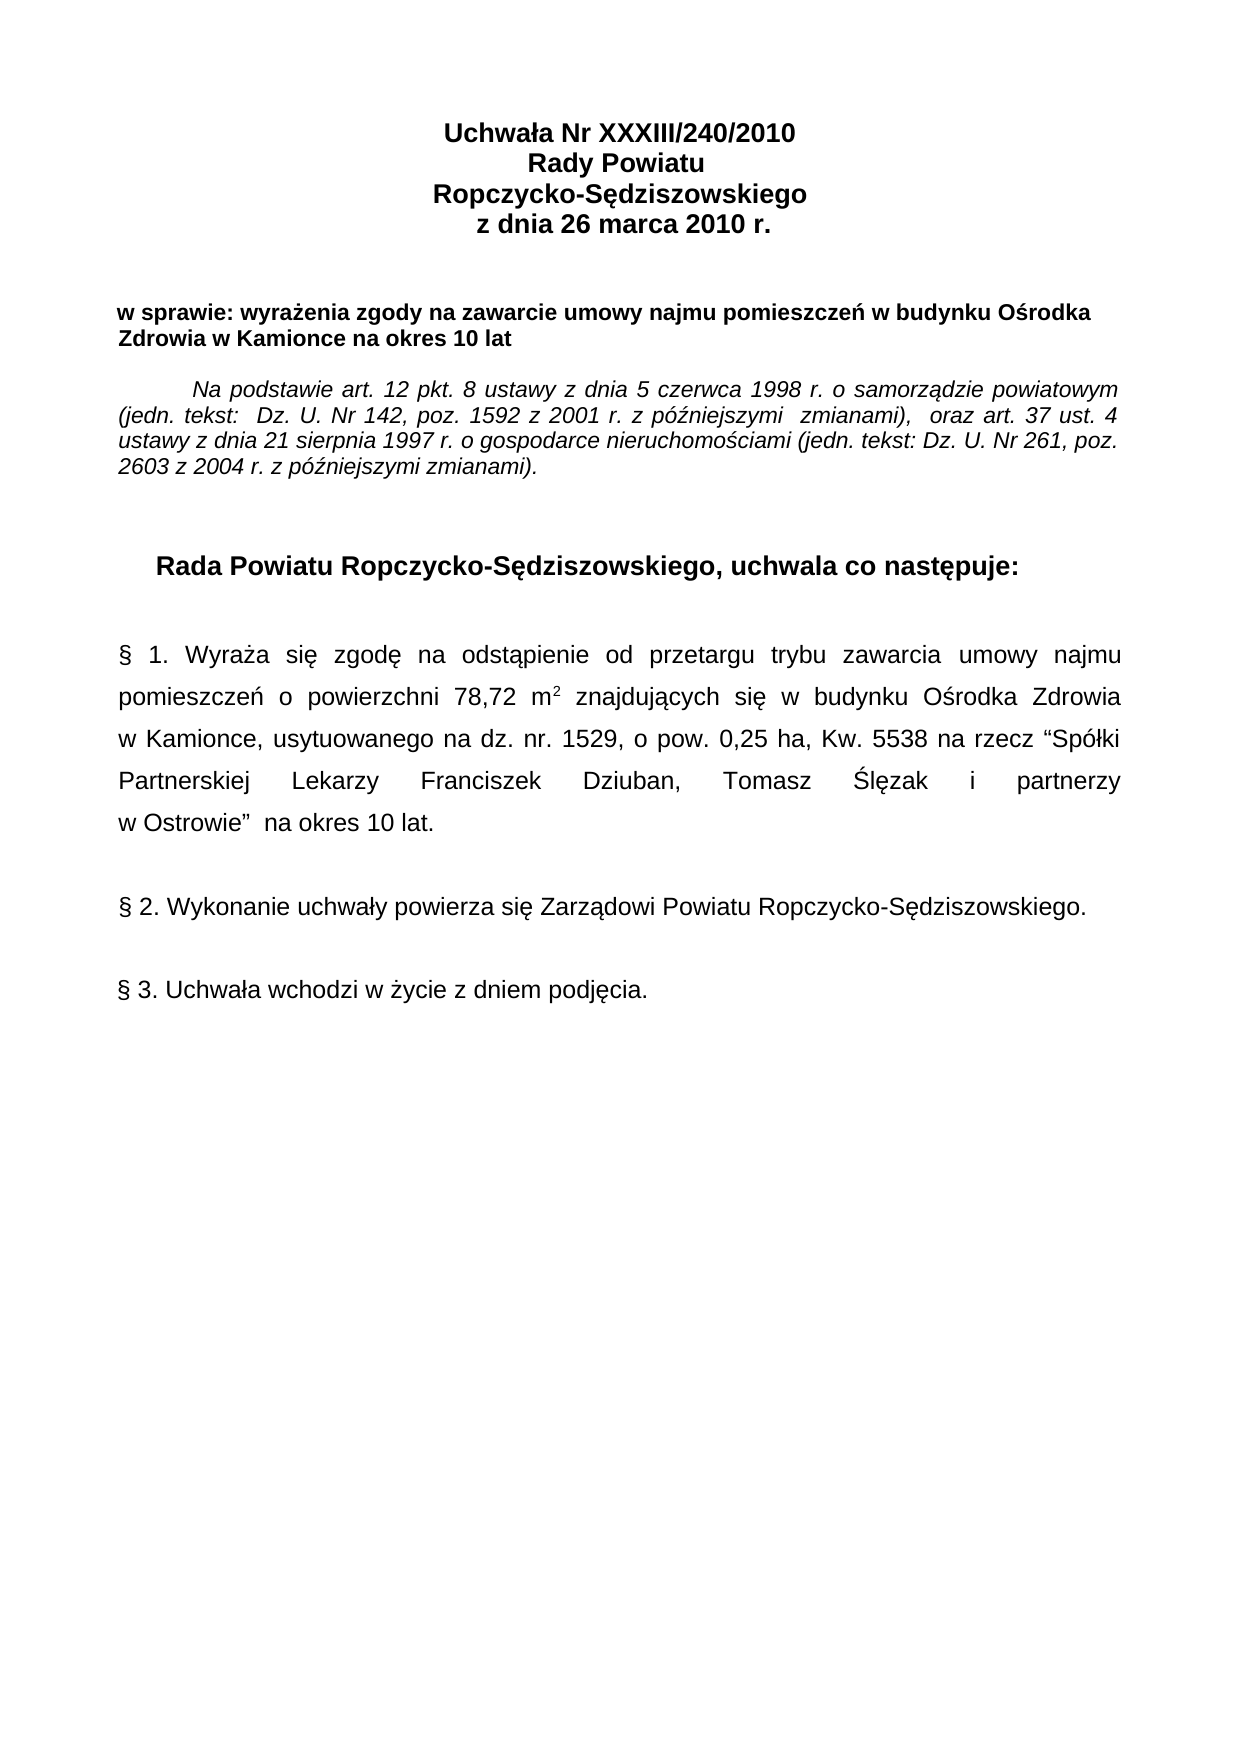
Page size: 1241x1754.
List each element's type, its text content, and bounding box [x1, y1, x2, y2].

text Rady Powiatu [118, 148, 1122, 179]
text § 1. Wyraża się zgodę na odstąpienie od przetargu trybu zawarcia umowy najmu pomieszczeń o powierzchni 78,72 m2 znajdujących się w budynku Ośrodka Zdrowia w Kamionce, usytuowanego na dz. nr. 1529, o pow. 0,25 ha, Kw. 5538 na rzecz “Spółki Partnerskiej Lekarzy Franciszek Dziuban, Tomasz Ślęzak i partnerzy w Ostrowie” na okres 10 lat. [118, 641, 1122, 837]
text § 3. Uchwała wchodzi w życie z dniem podjęcia. [117, 976, 1122, 1004]
text § 2. Wykonanie uchwały powierza się Zarządowi Powiatu Ropczycko-Sędziszowskiego. [118, 893, 1122, 921]
text Na podstawie art. 12 pkt. 8 ustawy z dnia 5 czerwca 1998 r. o samorządzie powiatowym (jedn. tekst: Dz. U. Nr 142, poz. 1592 z 2001 r. z późniejszymi zmianami), oraz art. 37 ust. 4 ustawy z dnia 21 sierpnia 1997 r. o gospodarce nieruchomościami (jedn. tekst: Dz. U. Nr 261, poz. 2603 z 2004 r. z późniejszymi zmianami). [118, 377, 1122, 479]
text Uchwała Nr XXXIII/240/2010 [118, 118, 1122, 148]
text z dnia 26 marca 2010 r. [118, 209, 1122, 239]
text Ropczycko-Sędziszowskiego [118, 179, 1122, 209]
text Rada Powiatu Ropczycko-Sędziszowskiego, uchwala co następuje: [118, 550, 1122, 581]
text w sprawie: wyrażenia zgody na zawarcie umowy najmu pomieszczeń w budynku Ośrodka Zdrowia w Kamionce na okres 10 lat [117, 300, 1122, 351]
